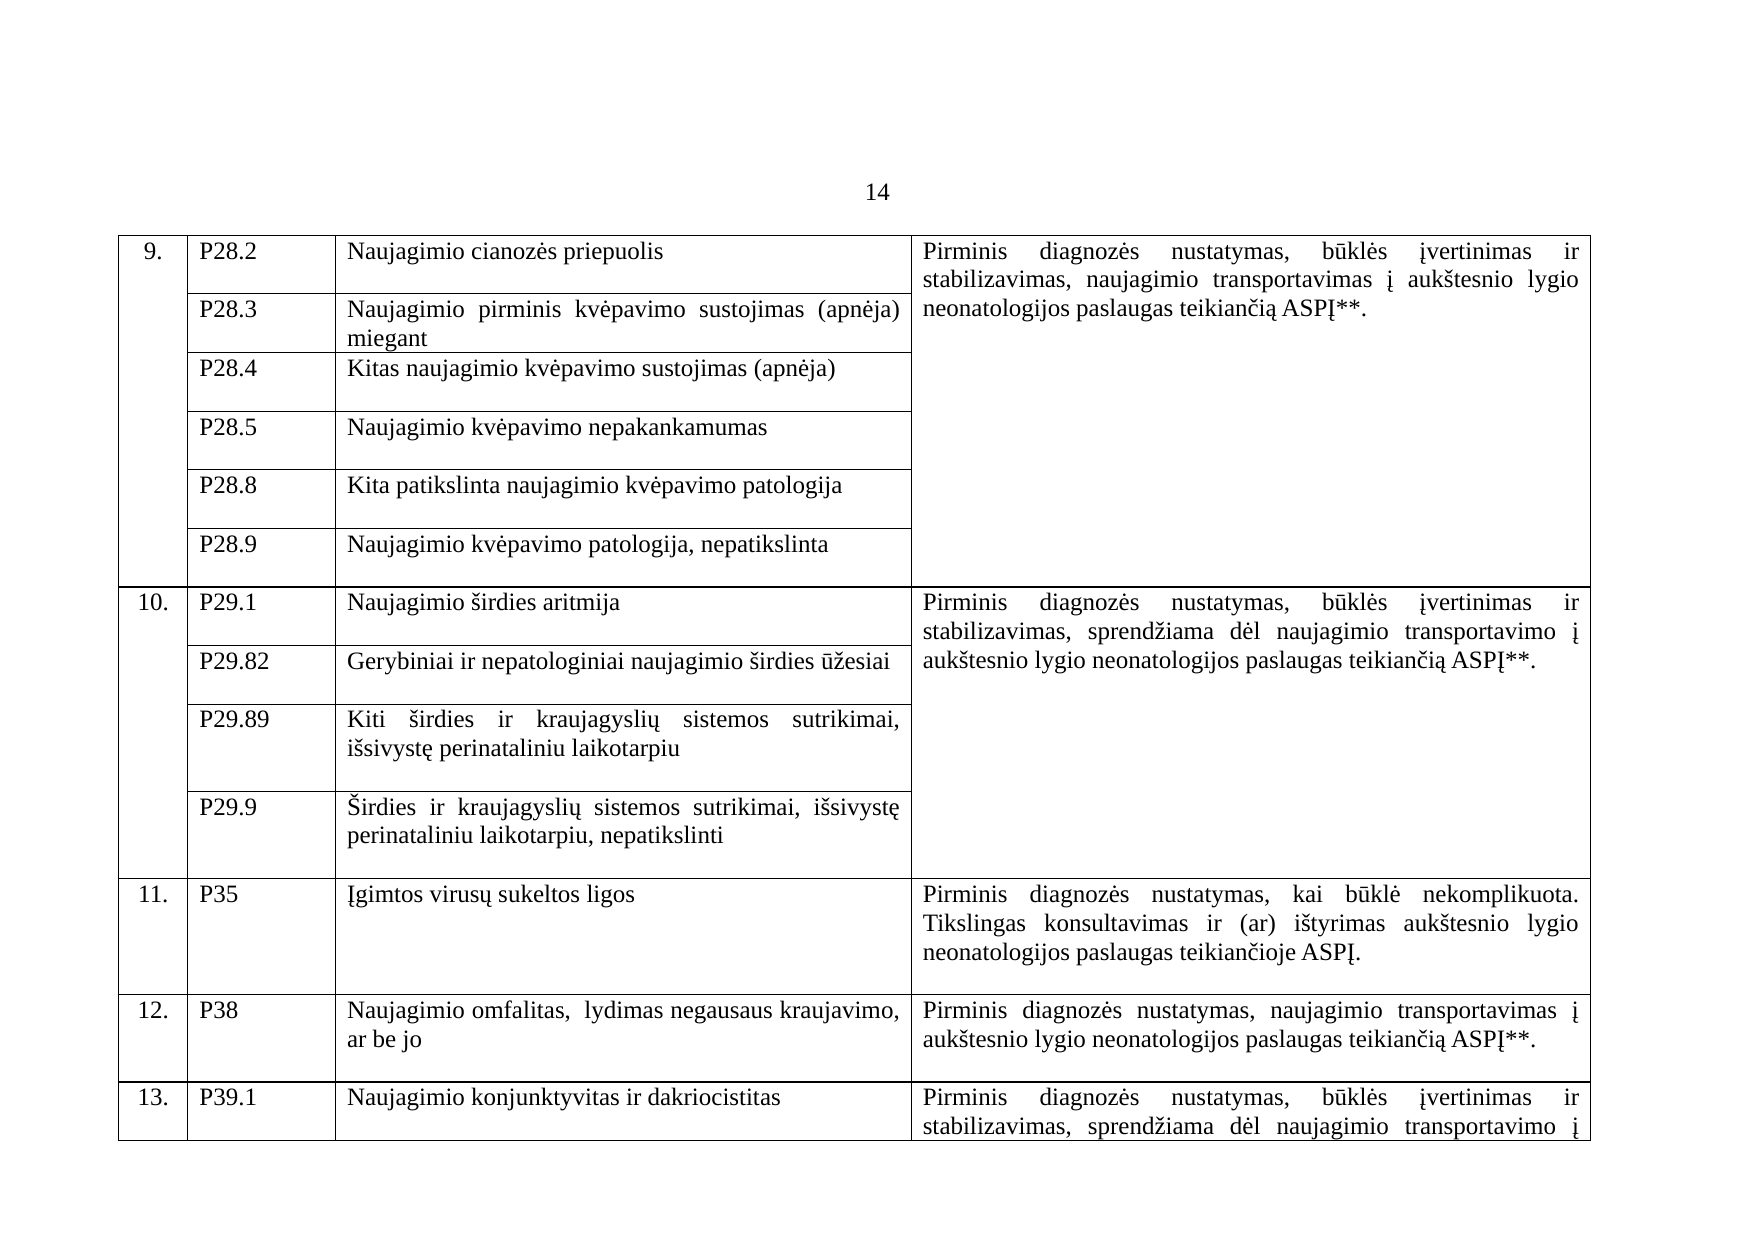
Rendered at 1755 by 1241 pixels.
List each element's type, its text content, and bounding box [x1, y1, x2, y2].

table_cell P28.5 [188, 412, 335, 469]
table_cell P28.3 [188, 294, 335, 352]
table_cell P29.9 [188, 792, 335, 878]
table_cell P28.4 [188, 353, 335, 411]
table_cell P28.9 [188, 529, 335, 586]
table_cell Naujagimio cianozės priepuolis [336, 236, 911, 293]
table_cell P35 [188, 879, 335, 994]
table_cell P28.8 [188, 470, 335, 528]
table_cell 11. [119, 879, 187, 994]
table_cell Pirminis diagnozės nustatymas, būklės įvertinimas ir stabilizavimas, sprendžiama dėl naujagimio transportavimo į [912, 1083, 1590, 1140]
table_cell Gerybiniai ir nepatologiniai naujagimio širdies ūžesiai [336, 646, 911, 703]
table_cell Pirminis diagnozės nustatymas, kai būklė nekomplikuota. Tikslingas konsultavimas ir (ar) ištyrimas aukštesnio lygio neonatologijos paslaugas teikiančioje ASPĮ. [912, 879, 1590, 994]
table_cell P29.89 [188, 705, 335, 791]
table_cell 10. [119, 588, 187, 878]
table_cell Naujagimio konjunktyvitas ir dakriocistitas [336, 1083, 911, 1140]
table_cell Įgimtos virusų sukeltos ligos [336, 879, 911, 994]
table_cell Pirminis diagnozės nustatymas, būklės įvertinimas ir stabilizavimas, sprendžiama dėl naujagimio transportavimo į aukštesnio lygio neonatologijos paslaugas teikiančią ASPĮ**. [912, 588, 1590, 878]
table_cell Pirminis diagnozės nustatymas, naujagimio transportavimas į aukštesnio lygio neonatologijos paslaugas teikiančią ASPĮ**. [912, 995, 1590, 1081]
table_cell Naujagimio pirminis kvėpavimo sustojimas (apnėja) miegant [336, 294, 911, 352]
table_cell P28.2 [188, 236, 335, 293]
table_cell 12. [119, 995, 187, 1081]
table_cell P38 [188, 995, 335, 1081]
table_cell P29.1 [188, 588, 335, 645]
table_cell Pirminis diagnozės nustatymas, būklės įvertinimas ir stabilizavimas, naujagimio transportavimas į aukštesnio lygio neonatologijos paslaugas teikiančią ASPĮ**. [912, 236, 1590, 586]
table_cell 9. [119, 236, 187, 586]
table_cell Kiti širdies ir kraujagyslių sistemos sutrikimai, išsivystę perinataliniu laikotarpiu [336, 705, 911, 791]
table_cell Naujagimio omfalitas, lydimas negausaus kraujavimo, ar be jo [336, 995, 911, 1081]
table_cell P29.82 [188, 646, 335, 703]
table_cell Naujagimio kvėpavimo nepakankamumas [336, 412, 911, 469]
table_cell Naujagimio širdies aritmija [336, 588, 911, 645]
table_cell Kitas naujagimio kvėpavimo sustojimas (apnėja) [336, 353, 911, 411]
table_cell P39.1 [188, 1083, 335, 1140]
table_cell 13. [119, 1083, 187, 1140]
table_cell Naujagimio kvėpavimo patologija, nepatikslinta [336, 529, 911, 586]
table_cell Širdies ir kraujagyslių sistemos sutrikimai, išsivystę perinataliniu laikotarpiu, nepatikslinti [336, 792, 911, 878]
table_cell Kita patikslinta naujagimio kvėpavimo patologija [336, 470, 911, 528]
